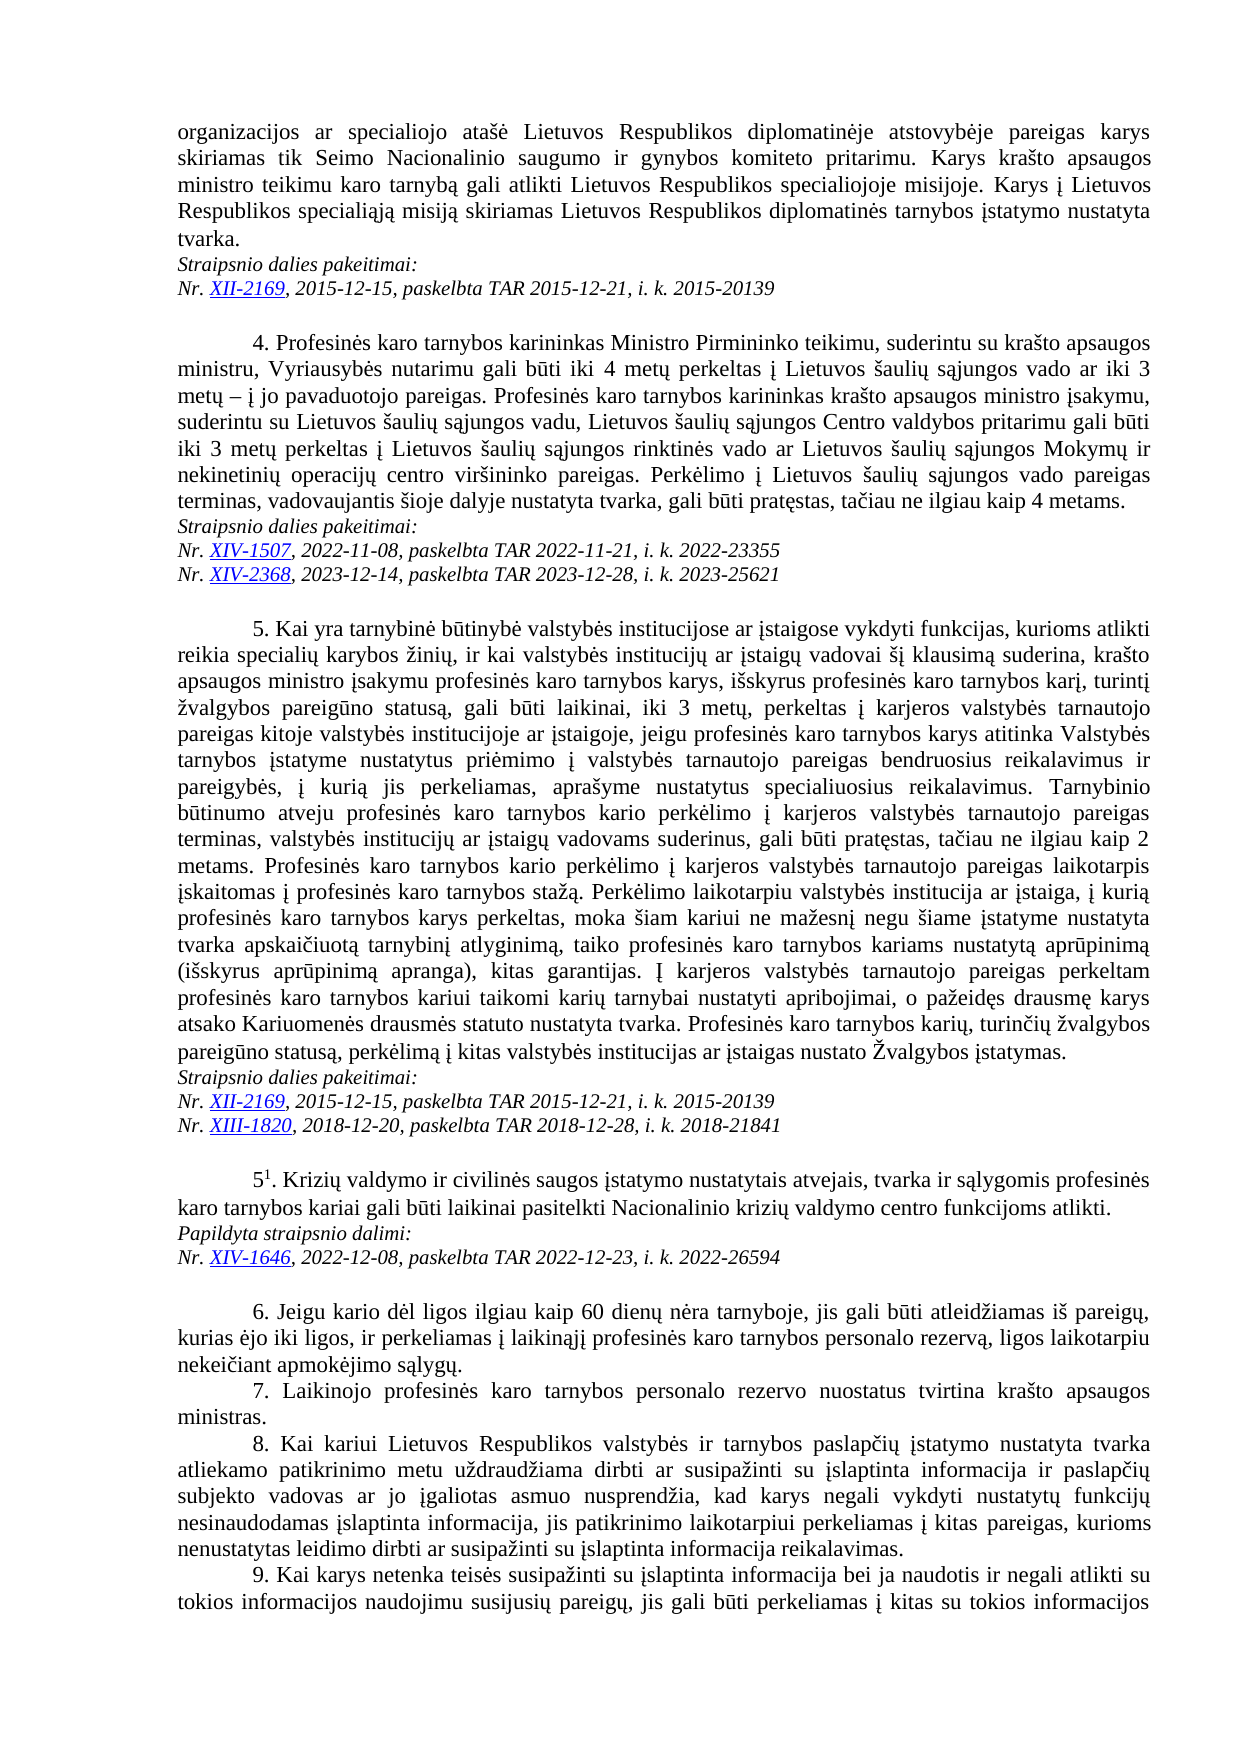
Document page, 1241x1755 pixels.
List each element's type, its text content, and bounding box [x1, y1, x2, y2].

text 51. Krizių valdymo ir civilinės saugos įstatymo nustatytais atvejais, tvarka ir sąlygomis profesinės karo tarnybos kariai gali būti laikinai pasitelkti Nacionalinio krizių valdymo centro funkcijoms atlikti. [177, 1166, 1152, 1221]
text Straipsnio dalies pakeitimai: [177, 1065, 1152, 1089]
text organizacijos ar specialiojo atašė Lietuvos Respublikos diplomatinėje atstovybėje pareigas karys skiriamas tik Seimo Nacionalinio saugumo ir gynybos komiteto pritarimu. Karys krašto apsaugos ministro teikimu karo tarnybą gali atlikti Lietuvos Respublikos specialiojoje misijoje. Karys į Lietuvos Respublikos specialiąją misiją skiriamas Lietuvos Respublikos diplomatinės tarnybos įstatymo nustatyta tvarka. [177, 118, 1152, 252]
text Nr. XII-2169, 2015-12-15, paskelbta TAR 2015-12-21, i. k. 2015-20139 [177, 1089, 1152, 1113]
text Straipsnio dalies pakeitimai: [177, 252, 1152, 276]
text Straipsnio dalies pakeitimai: [177, 514, 1152, 538]
text Nr. XIV-1507, 2022-11-08, paskelbta TAR 2022-11-21, i. k. 2022-23355 [177, 538, 1152, 562]
text Nr. XII-2169, 2015-12-15, paskelbta TAR 2015-12-21, i. k. 2015-20139 [177, 276, 1152, 300]
text Nr. XIV-2368, 2023-12-14, paskelbta TAR 2023-12-28, i. k. 2023-25621 [177, 562, 1152, 586]
text 4. Profesinės karo tarnybos karininkas Ministro Pirmininko teikimu, suderintu su krašto apsaugos ministru, Vyriausybės nutarimu gali būti iki 4 metų perkeltas į Lietuvos šaulių sąjungos vado ar iki 3 metų – į jo pavaduotojo pareigas. Profesinės karo tarnybos karininkas krašto apsaugos ministro įsakymu, suderintu su Lietuvos šaulių sąjungos vadu, Lietuvos šaulių sąjungos Centro valdybos pritarimu gali būti iki 3 metų perkeltas į Lietuvos šaulių sąjungos rinktinės vado ar Lietuvos šaulių sąjungos Mokymų ir nekinetinių operacijų centro viršininko pareigas. Perkėlimo į Lietuvos šaulių sąjungos vado pareigas terminas, vadovaujantis šioje dalyje nustatyta tvarka, gali būti pratęstas, tačiau ne ilgiau kaip 4 metams. [177, 329, 1152, 514]
text 8. Kai kariui Lietuvos Respublikos valstybės ir tarnybos paslapčių įstatymo nustatyta tvarka atliekamo patikrinimo metu uždraudžiama dirbti ar susipažinti su įslaptinta informacija ir paslapčių subjekto vadovas ar jo įgaliotas asmuo nusprendžia, kad karys negali vykdyti nustatytų funkcijų nesinaudodamas įslaptinta informacija, jis patikrinimo laikotarpiui perkeliamas į kitas pareigas, kurioms nenustatytas leidimo dirbti ar susipažinti su įslaptinta informacija reikalavimas. [177, 1430, 1152, 1561]
text 5. Kai yra tarnybinė būtinybė valstybės institucijose ar įstaigose vykdyti funkcijas, kurioms atlikti reikia specialių karybos žinių, ir kai valstybės institucijų ar įstaigų vadovai šį klausimą suderina, krašto apsaugos ministro įsakymu profesinės karo tarnybos karys, išskyrus profesinės karo tarnybos karį, turintį žvalgybos pareigūno statusą, gali būti laikinai, iki 3 metų, perkeltas į karjeros valstybės tarnautojo pareigas kitoje valstybės institucijoje ar įstaigoje, jeigu profesinės karo tarnybos karys atitinka Valstybės tarnybos įstatyme nustatytus priėmimo į valstybės tarnautojo pareigas bendruosius reikalavimus ir pareigybės, į kurią jis perkeliamas, aprašyme nustatytus specialiuosius reikalavimus. Tarnybinio būtinumo atveju profesinės karo tarnybos kario perkėlimo į karjeros valstybės tarnautojo pareigas terminas, valstybės institucijų ar įstaigų vadovams suderinus, gali būti pratęstas, tačiau ne ilgiau kaip 2 metams. Profesinės karo tarnybos kario perkėlimo į karjeros valstybės tarnautojo pareigas laikotarpis įskaitomas į profesinės karo tarnybos stažą. Perkėlimo laikotarpiu valstybės institucija ar įstaiga, į kurią profesinės karo tarnybos karys perkeltas, moka šiam kariui ne mažesnį negu šiame įstatyme nustatyta tvarka apskaičiuotą tarnybinį atlyginimą, taiko profesinės karo tarnybos kariams nustatytą aprūpinimą (išskyrus aprūpinimą apranga), kitas garantijas. Į karjeros valstybės tarnautojo pareigas perkeltam profesinės karo tarnybos kariui taikomi karių tarnybai nustatyti apribojimai, o pažeidęs drausmę karys atsako Kariuomenės drausmės statuto nustatyta tvarka. Profesinės karo tarnybos karių, turinčių žvalgybos pareigūno statusą, perkėlimą į kitas valstybės institucijas ar įstaigas nustato Žvalgybos įstatymas. [177, 614, 1152, 1065]
text 7. Laikinojo profesinės karo tarnybos personalo rezervo nuostatus tvirtina krašto apsaugos ministras. [177, 1377, 1152, 1430]
text Papildyta straipsnio dalimi: [177, 1221, 1152, 1245]
text 9. Kai karys netenka teisės susipažinti su įslaptinta informacija bei ja naudotis ir negali atlikti su tokios informacijos naudojimu susijusių pareigų, jis gali būti perkeliamas į kitas su tokios informacijos [177, 1561, 1152, 1614]
text Nr. XIV-1646, 2022-12-08, paskelbta TAR 2022-12-23, i. k. 2022-26594 [177, 1245, 1152, 1269]
text 6. Jeigu kario dėl ligos ilgiau kaip 60 dienų nėra tarnyboje, jis gali būti atleidžiamas iš pareigų, kurias ėjo iki ligos, ir perkeliamas į laikinąjį profesinės karo tarnybos personalo rezervą, ligos laikotarpiu nekeičiant apmokėjimo sąlygų. [177, 1298, 1152, 1377]
text Nr. XIII-1820, 2018-12-20, paskelbta TAR 2018-12-28, i. k. 2018-21841 [177, 1113, 1152, 1137]
